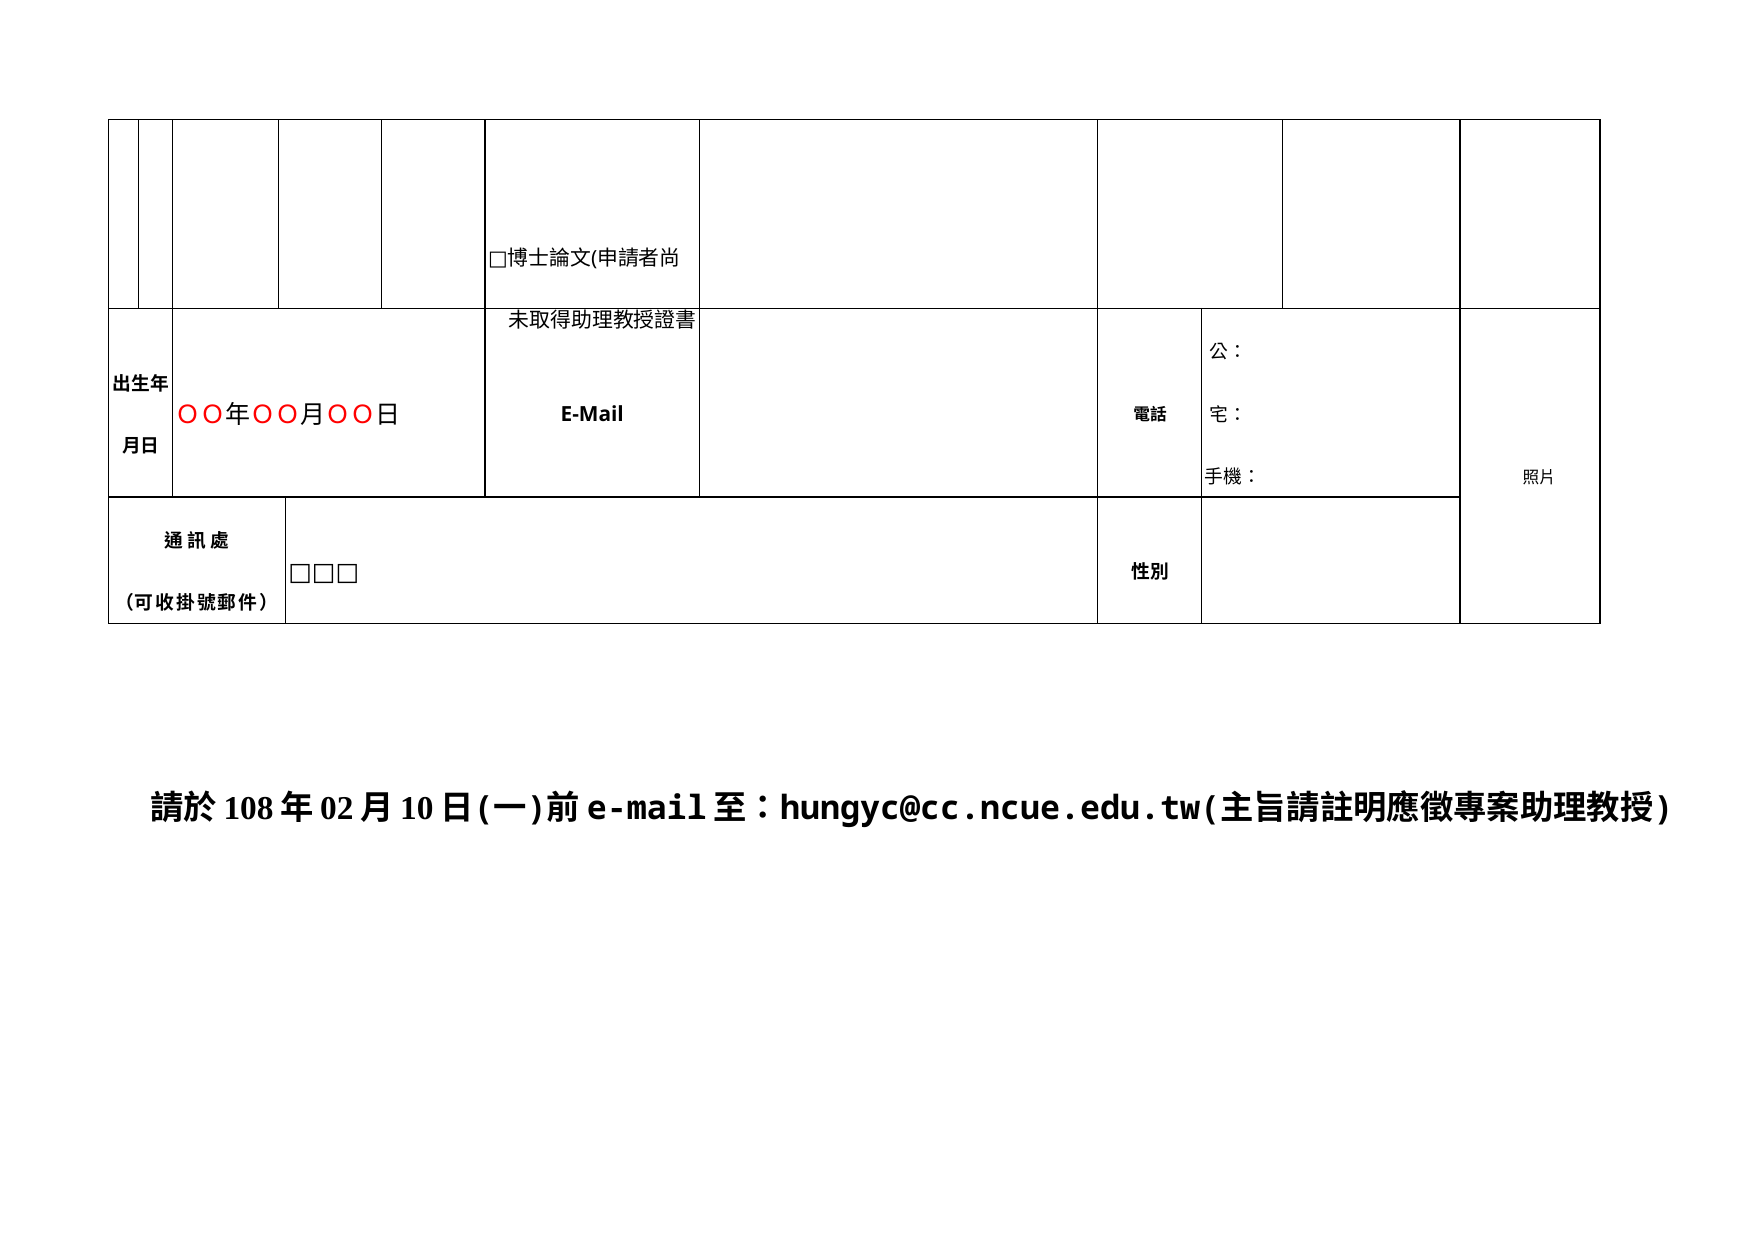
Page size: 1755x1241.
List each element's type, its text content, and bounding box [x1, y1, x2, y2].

table_cell [139, 120, 172, 308]
table_cell 照片 [1461, 309, 1599, 622]
table_cell [700, 309, 1097, 496]
text 請於108年02月10日(一)前e-mail至：hungyc@cc.ncue.edu.tw(主旨請註明應徵專案助理教授) [133, 763, 1723, 826]
table_cell [173, 120, 278, 308]
table_cell [700, 120, 1097, 308]
table_cell 通 訊 處 （可收掛號郵件） [109, 498, 285, 622]
table_cell 電話 [1098, 309, 1201, 496]
table_cell [1283, 120, 1459, 308]
table_cell [1461, 120, 1599, 308]
table_cell [109, 120, 138, 308]
table_cell □□□ [286, 498, 1097, 622]
table_cell [1202, 498, 1459, 622]
table_cell E-Mail [486, 309, 699, 496]
table_cell 性別 [1098, 498, 1201, 622]
table_cell 公： 宅： 手機： [1202, 309, 1459, 496]
table_cell [382, 120, 484, 308]
table_cell [279, 120, 381, 308]
table_cell 若已備齊資料請於□內打勾： □自傳 □履歷表(含著作目錄) □博士學位證書影本 □論文發表文章 □相關計畫 □代表著作文章 □成績單(學士、碩士、博士) □博士論文(申請者尚未取得助理教授證書者，須檢附之) [486, 120, 699, 308]
table_cell 出生年月日 [109, 309, 172, 496]
table_cell ＯＯ年ＯＯ月ＯＯ日 [173, 309, 484, 496]
table_cell [1098, 120, 1282, 308]
